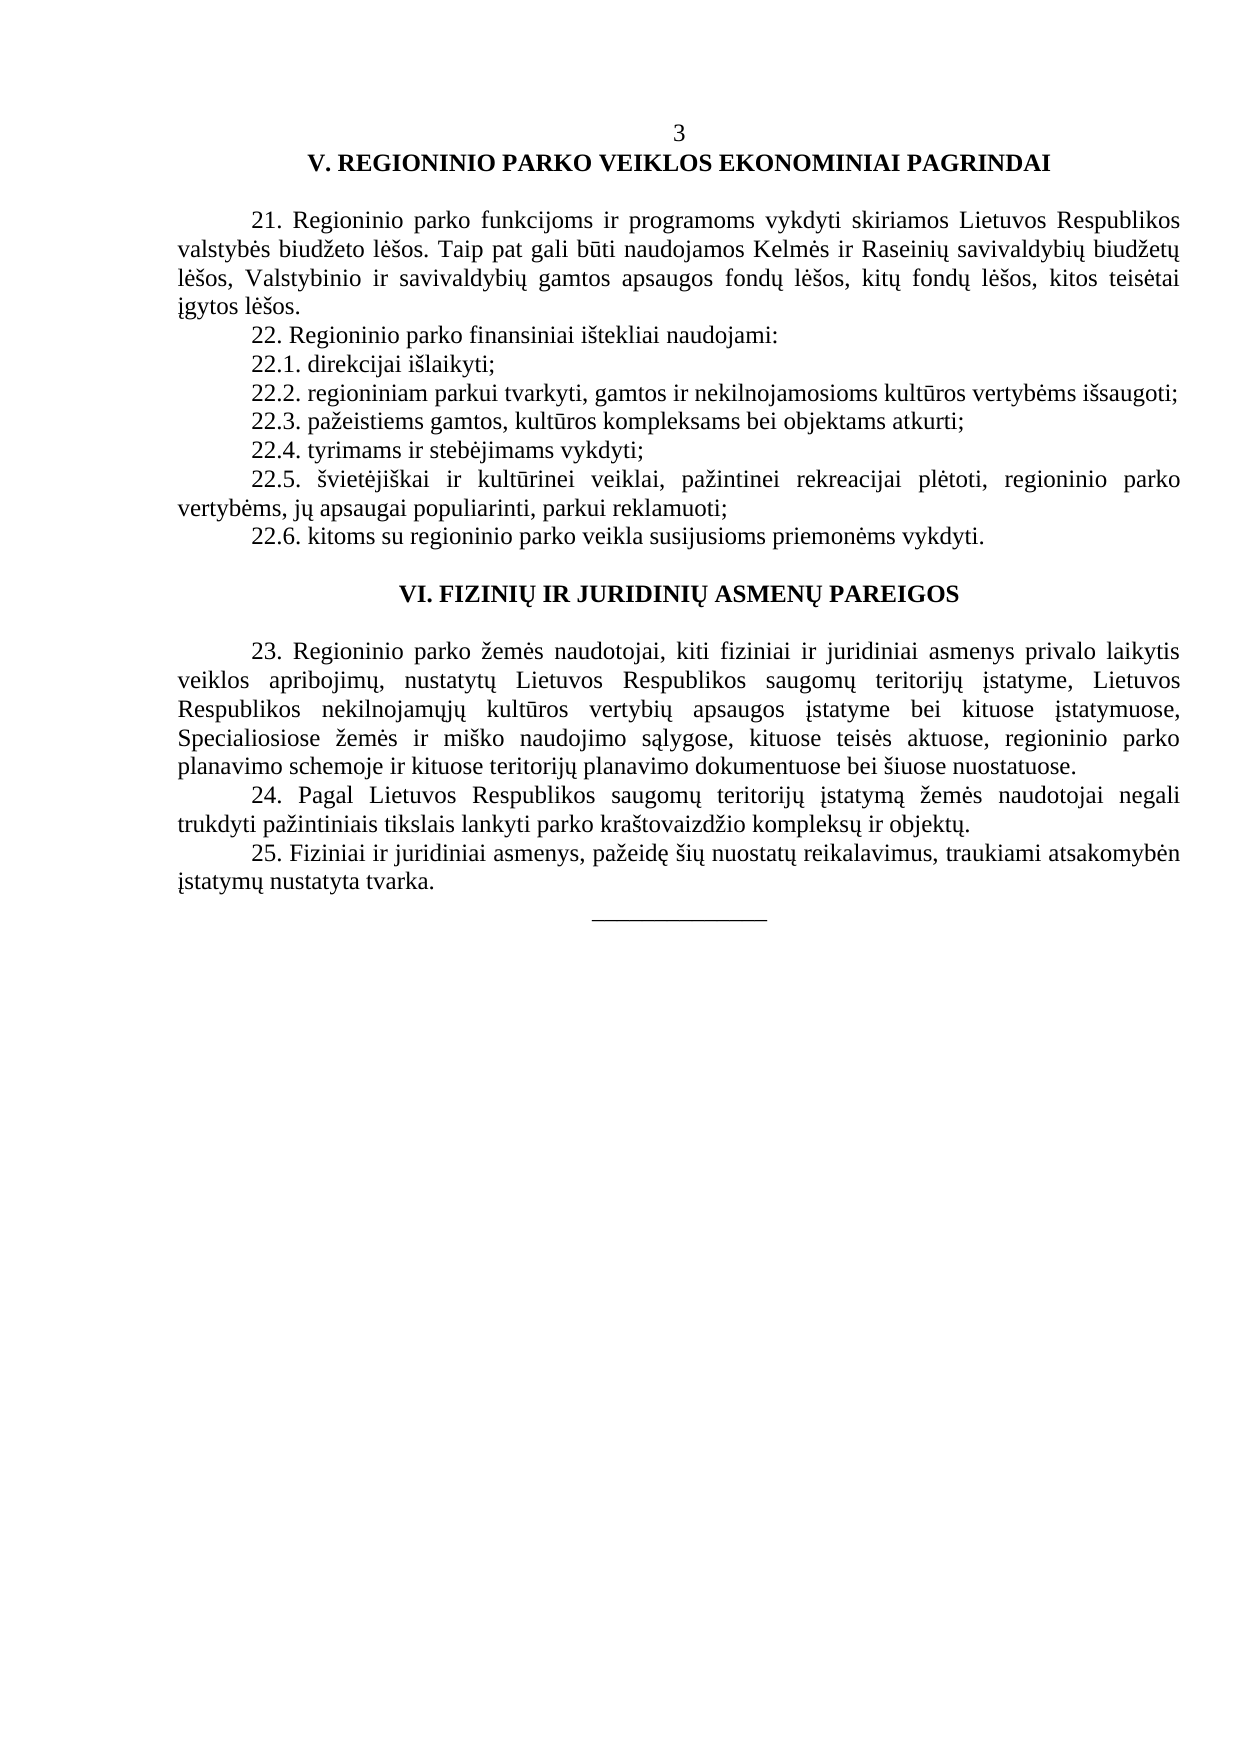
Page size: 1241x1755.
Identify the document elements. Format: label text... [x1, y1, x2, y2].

text 21. Regioninio parko funkcijoms ir programoms vykdyti skiriamos Lietuvos Respublikos valstybės biudžeto lėšos. Taip pat gali būti naudojamos Kelmės ir Raseinių savivaldybių biudžetų lėšos, Valstybinio ir savivaldybių gamtos apsaugos fondų lėšos, kitų fondų lėšos, kitos teisėtai įgytos lėšos. [177, 205, 1181, 320]
text 22.5. švietėjiškai ir kultūrinei veiklai, pažintinei rekreacijai plėtoti, regioninio parko vertybėms, jų apsaugai populiarinti, parkui reklamuoti; [177, 464, 1181, 521]
text 22. Regioninio parko finansiniai ištekliai naudojami: [177, 320, 1181, 349]
text 22.4. tyrimams ir stebėjimams vykdyti; [177, 435, 1181, 464]
text 22.2. regioniniam parkui tvarkyti, gamtos ir nekilnojamosioms kultūros vertybėms išsaugoti; [177, 378, 1181, 406]
text 22.1. direkcijai išlaikyti; [177, 349, 1181, 378]
text VI. FIZINIŲ IR JURIDINIŲ ASMENŲ PAREIGOS [177, 579, 1181, 608]
text V. REGIONINIO PARKO VEIKLOS EKONOMINIAI PAGRINDAI [177, 148, 1181, 176]
text ______________ [177, 895, 1181, 924]
text 24. Pagal Lietuvos Respublikos saugomų teritorijų įstatymą žemės naudotojai negali trukdyti pažintiniais tikslais lankyti parko kraštovaizdžio kompleksų ir objektų. [177, 780, 1181, 838]
text 22.3. pažeistiems gamtos, kultūros kompleksams bei objektams atkurti; [177, 406, 1181, 435]
text 22.6. kitoms su regioninio parko veikla susijusioms priemonėms vykdyti. [177, 521, 1181, 550]
text 23. Regioninio parko žemės naudotojai, kiti fiziniai ir juridiniai asmenys privalo laikytis veiklos apribojimų, nustatytų Lietuvos Respublikos saugomų teritorijų įstatyme, Lietuvos Respublikos nekilnojamųjų kultūros vertybių apsaugos įstatyme bei kituose įstatymuose, Specialiosiose žemės ir miško naudojimo sąlygose, kituose teisės aktuose, regioninio parko planavimo schemoje ir kituose teritorijų planavimo dokumentuose bei šiuose nuostatuose. [177, 636, 1181, 780]
text 25. Fiziniai ir juridiniai asmenys, pažeidę šių nuostatų reikalavimus, traukiami atsakomybėn įstatymų nustatyta tvarka. [177, 838, 1181, 895]
